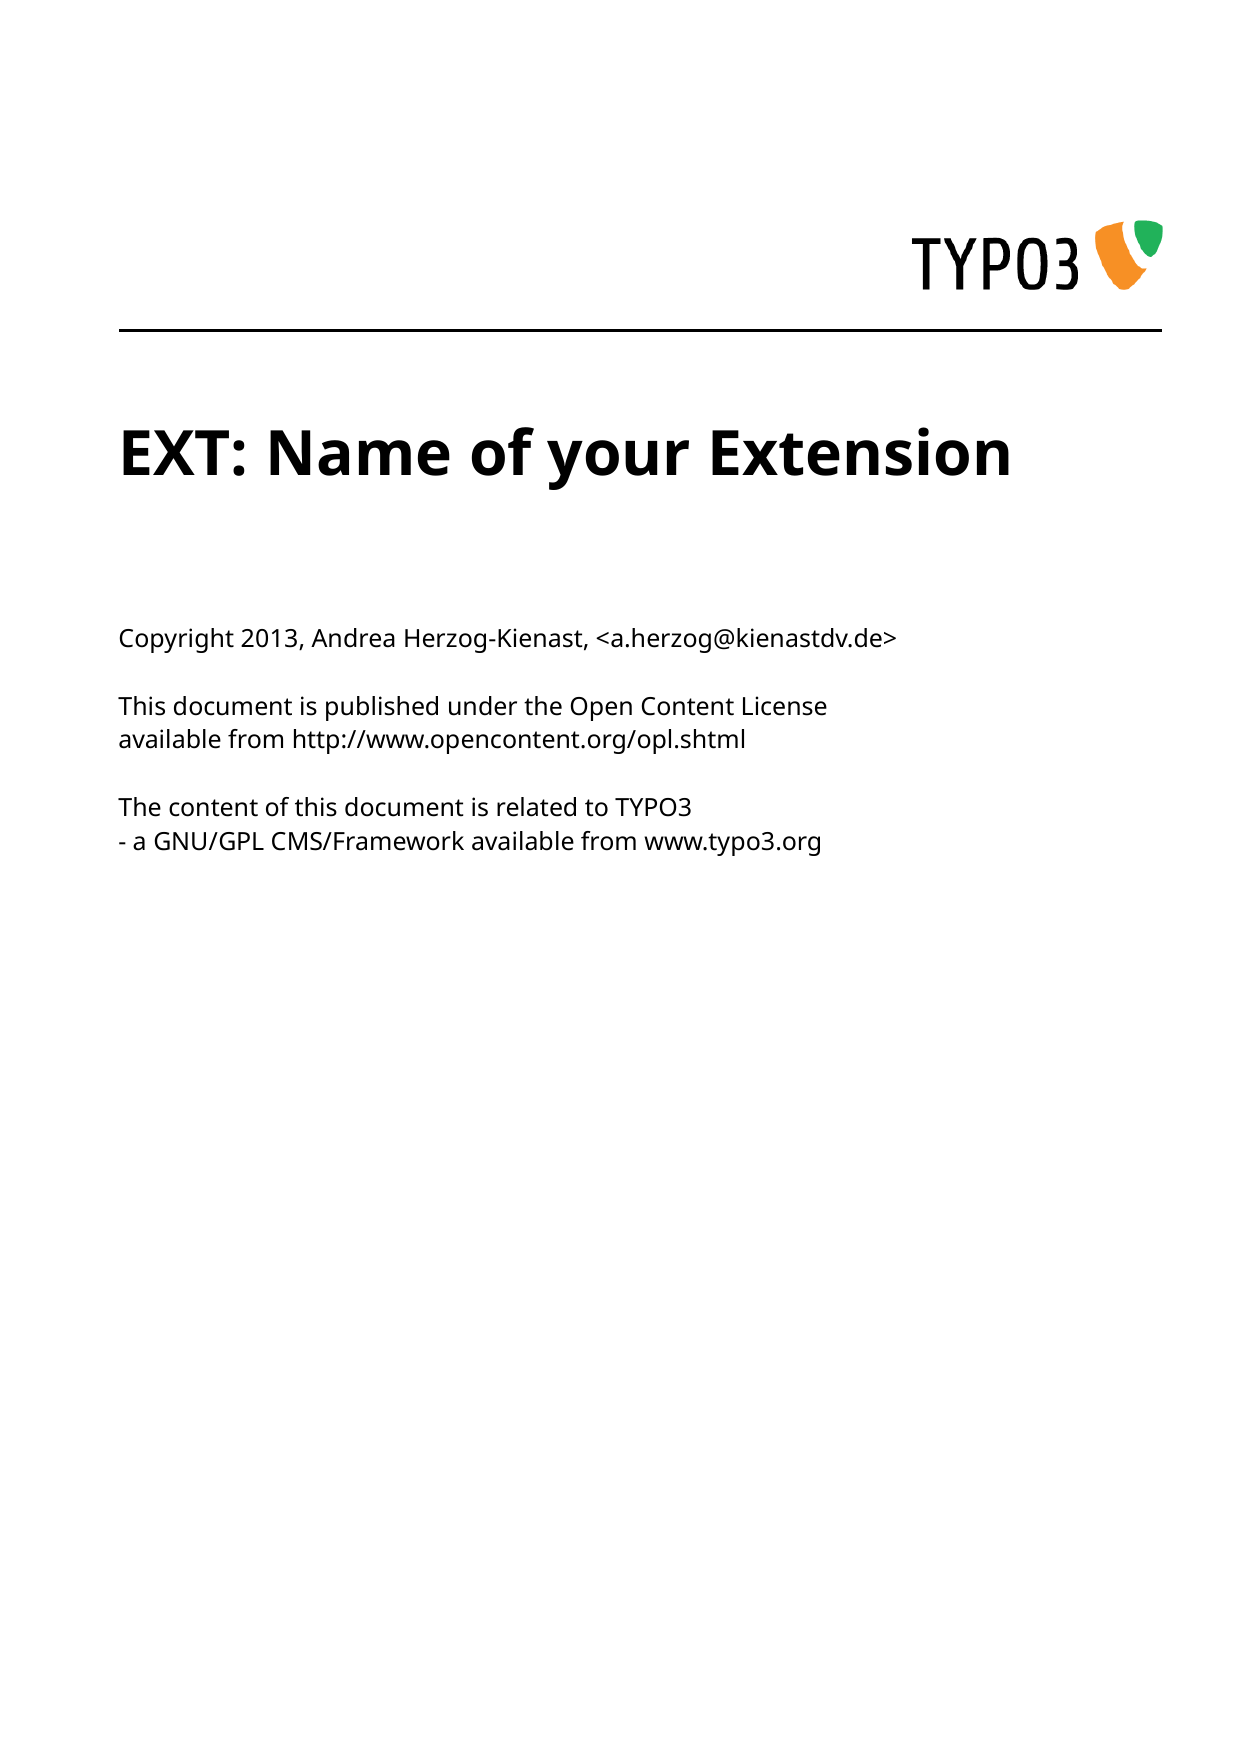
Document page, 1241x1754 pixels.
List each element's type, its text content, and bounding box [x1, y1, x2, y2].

text This document is published under the Open Content License [118, 688, 1163, 722]
text available from http://www.opencontent.org/opl.shtml [118, 722, 1163, 756]
text - a GNU/GPL CMS/Framework available from www.typo3.org [118, 824, 1163, 892]
picture [911, 220, 1163, 290]
text Copyright 2013, Andrea Herzog-Kienast, <a.herzog@kienastdv.de> [118, 621, 1163, 654]
text The content of this document is related to TYPO3 [118, 790, 1163, 824]
subtitle EXT: Name of your Extension [118, 118, 1163, 494]
